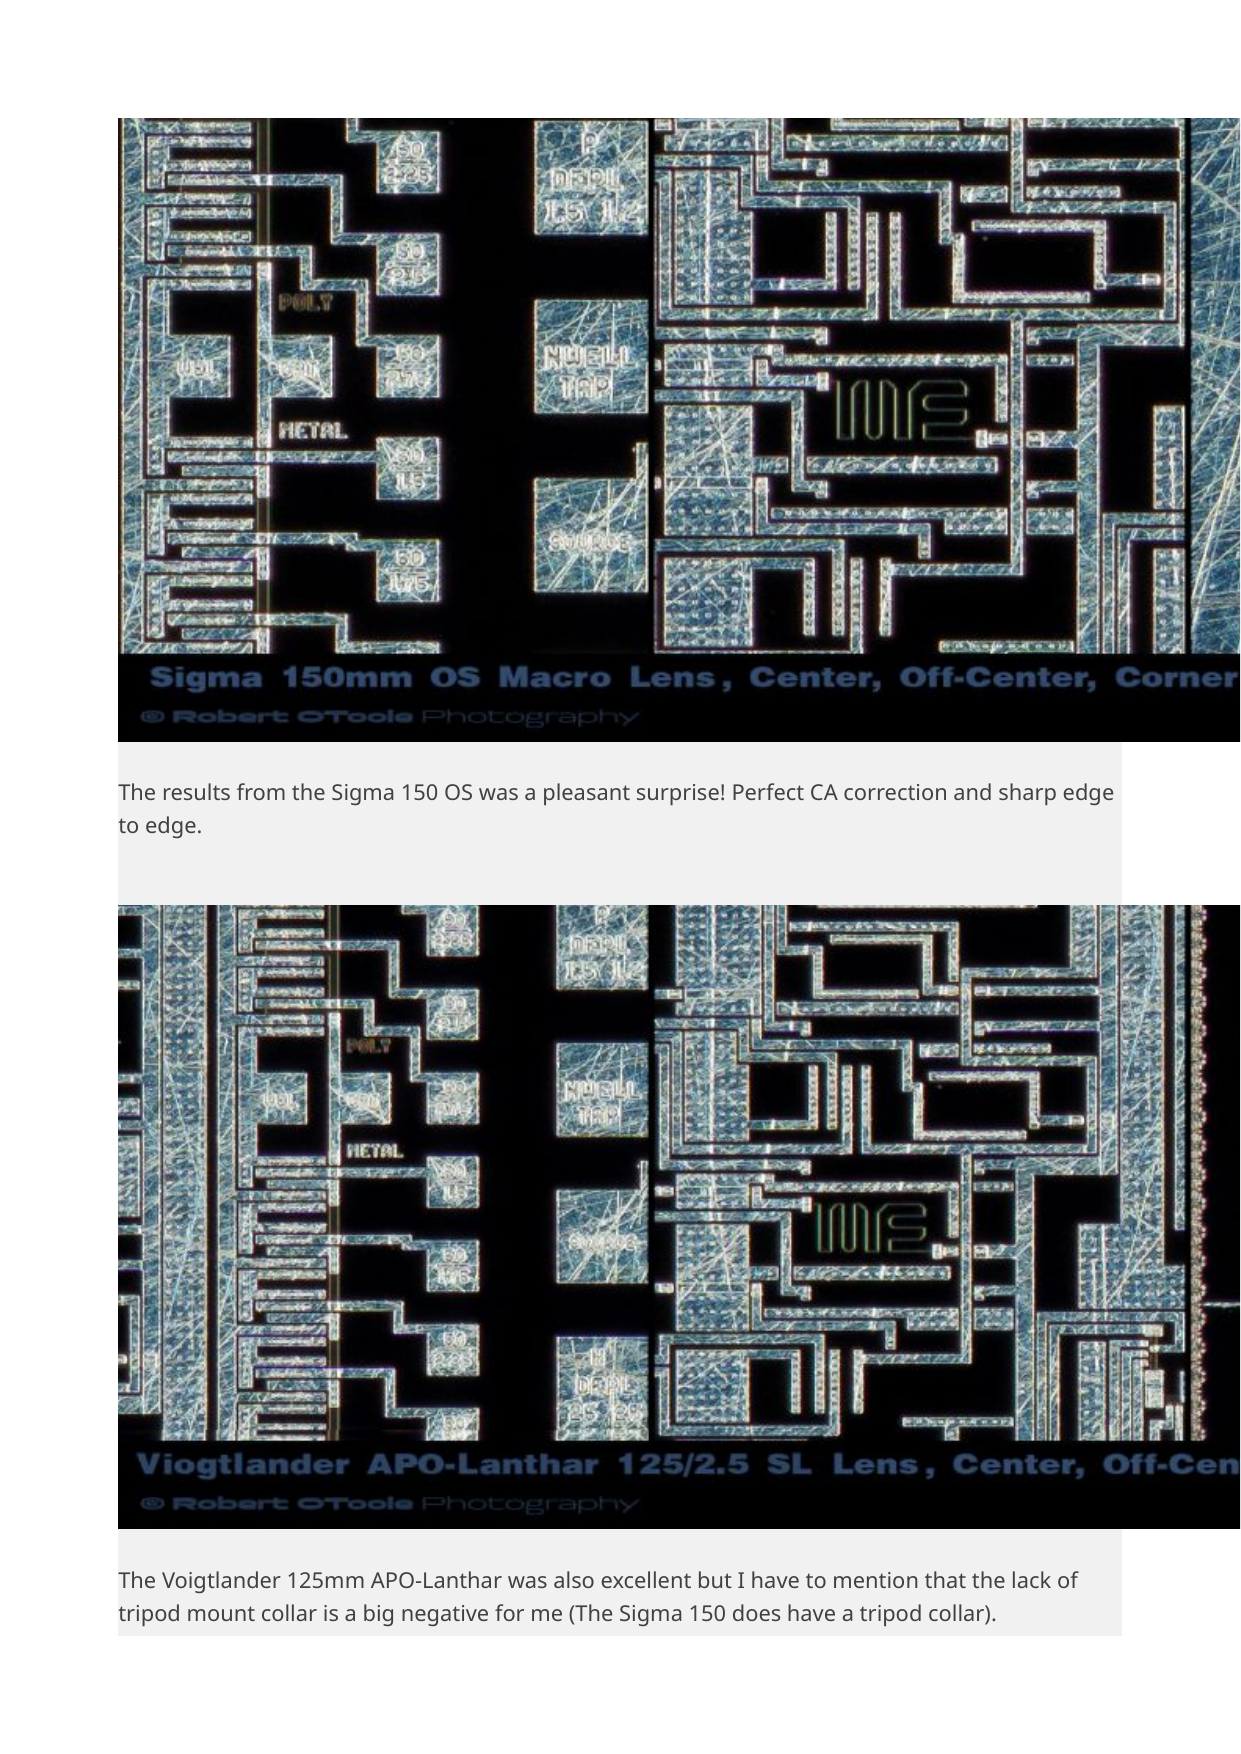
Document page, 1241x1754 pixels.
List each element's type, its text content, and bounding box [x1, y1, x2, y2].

picture [118, 905, 1241, 1529]
picture [118, 118, 1241, 742]
text The results from the Sigma 150 OS was a pleasant surprise! Perfect CA correction and sharp edge to edge. [118, 742, 1122, 905]
text The Voigtlander 125mm APO-Lanthar was also excellent but I have to mention that the lack of tripod mount collar is a big negative for me (The Sigma 150 does have a tripod collar). [118, 1529, 1122, 1627]
